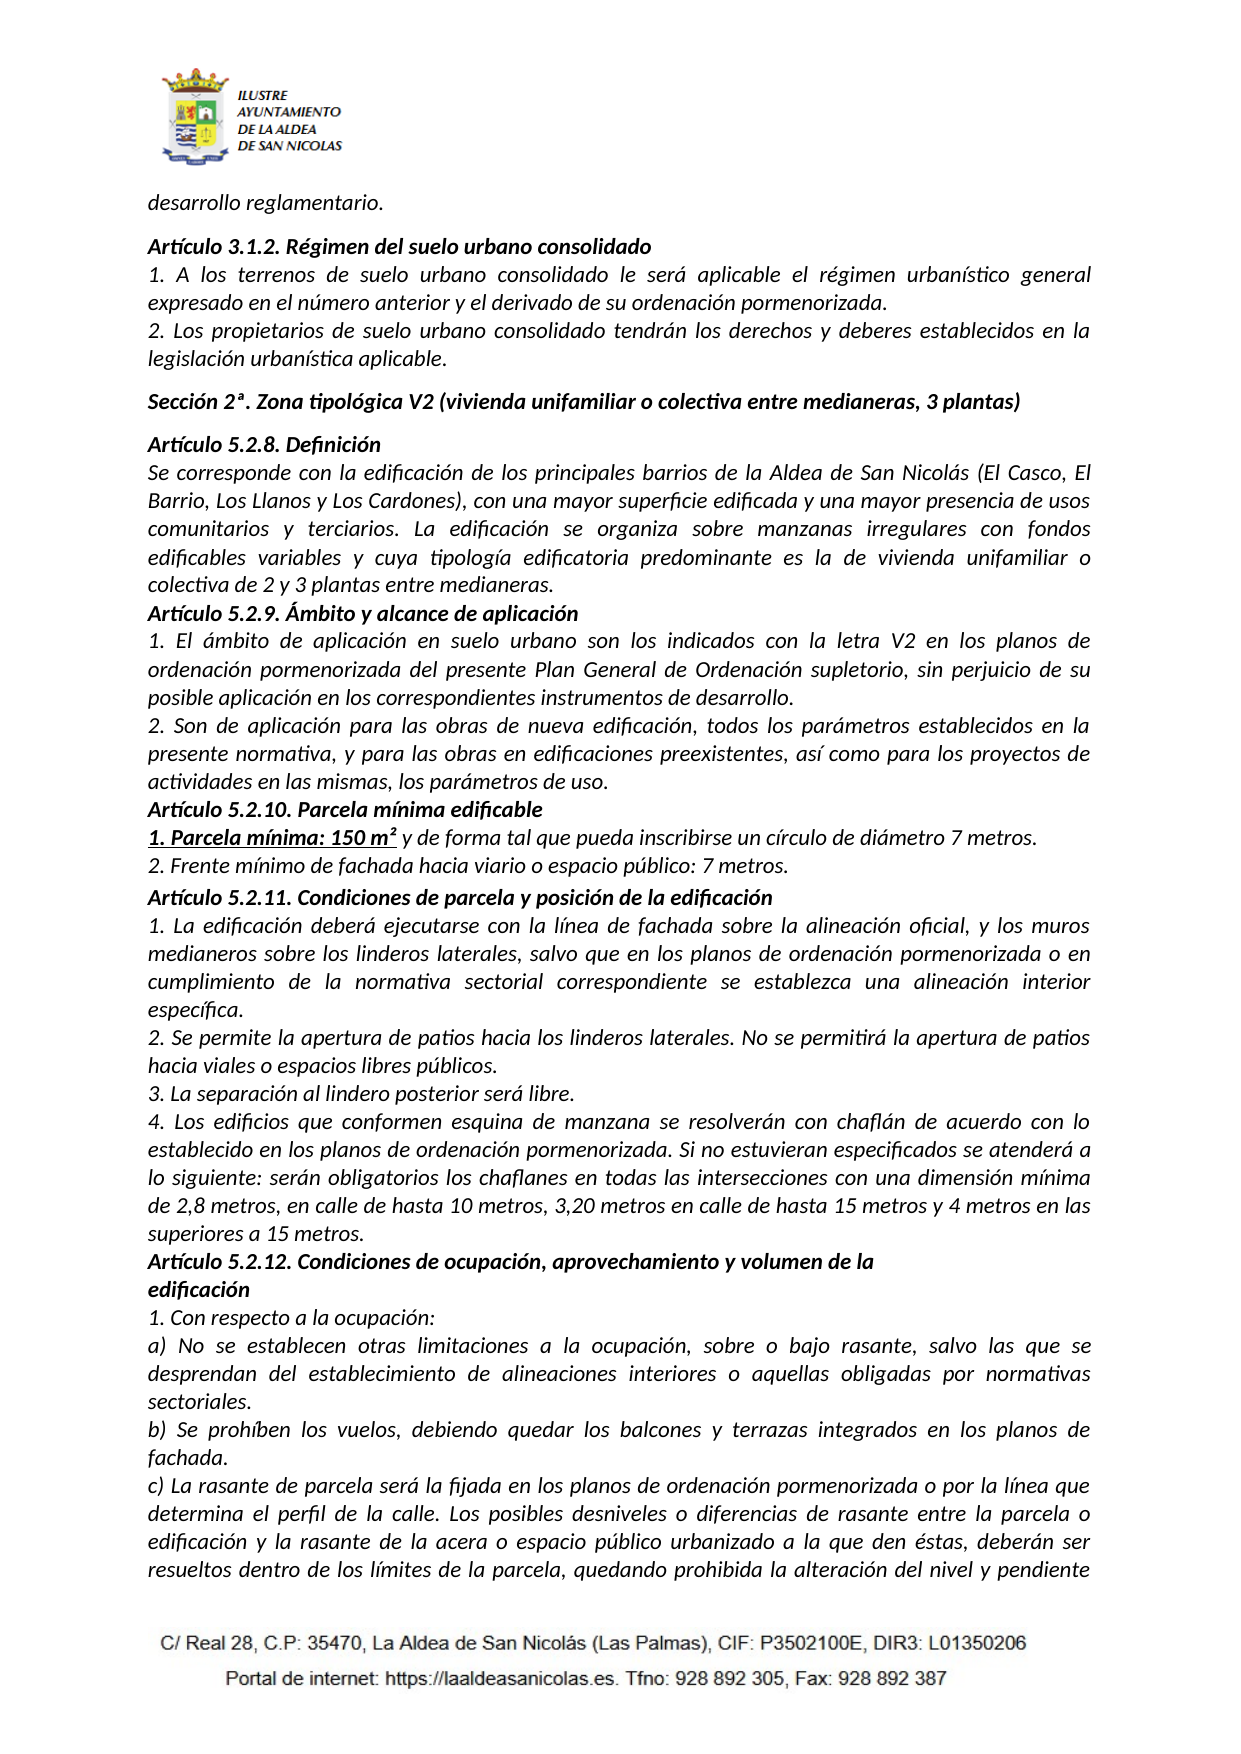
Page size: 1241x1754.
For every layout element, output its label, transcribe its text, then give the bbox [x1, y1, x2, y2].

text Artículo 5.2.9. Ámbito y alcance de aplicación [148, 599, 1093, 627]
text 2. Los propietarios de suelo urbano consolidado tendrán los derechos y deberes establecidos en la legislación urbanística aplicable. [148, 316, 1093, 372]
text 4. Los edificios que conformen esquina de manzana se resolverán con chaflán de acuerdo con lo establecido en los planos de ordenación pormenorizada. Si no estuvieran especificados se atenderá a lo siguiente: serán obligatorios los chaflanes en todas las intersecciones con una dimensión mínima de 2,8 metros, en calle de hasta 10 metros, 3,20 metros en calle de hasta 15 metros y 4 metros en las superiores a 15 metros. [148, 1107, 1093, 1247]
text 1. La edificación deberá ejecutarse con la línea de fachada sobre la alineación oficial, y los muros medianeros sobre los linderos laterales, salvo que en los planos de ordenación pormenorizada o en cumplimiento de la normativa sectorial correspondiente se establezca una alineación interior específica. [148, 911, 1093, 1023]
text 2. Frente mínimo de fachada hacia viario o espacio público: 7 metros. [148, 851, 1093, 879]
text 1. Con respecto a la ocupación: [148, 1303, 1093, 1331]
text edificación [148, 1275, 1093, 1303]
text desarrollo reglamentario. [148, 188, 1093, 216]
text b) Se prohíben los vuelos, debiendo quedar los balcones y terrazas integrados en los planos de fachada. [148, 1415, 1093, 1471]
text 1. Parcela mínima: 150 m² y de forma tal que pueda inscribirse un círculo de diámetro 7 metros. [148, 823, 1093, 851]
picture [148, 60, 358, 173]
text Artículo 5.2.8. Definición [148, 431, 1093, 458]
picture [149, 1627, 1034, 1694]
text Artículo 5.2.11. Condiciones de parcela y posición de la edificación [148, 883, 1093, 911]
text 2. Se permite la apertura de patios hacia los linderos laterales. No se permitirá la apertura de patios hacia viales o espacios libres públicos. [148, 1023, 1093, 1079]
text 1. El ámbito de aplicación en suelo urbano son los indicados con la letra V2 en los planos de ordenación pormenorizada del presente Plan General de Ordenación supletorio, sin perjuicio de su posible aplicación en los correspondientes instrumentos de desarrollo. [148, 627, 1093, 711]
text 2. Son de aplicación para las obras de nueva edificación, todos los parámetros establecidos en la presente normativa, y para las obras en edificaciones preexistentes, así como para los proyectos de actividades en las mismas, los parámetros de uso. [148, 711, 1093, 795]
text 3. La separación al lindero posterior será libre. [148, 1079, 1093, 1107]
text a) No se establecen otras limitaciones a la ocupación, sobre o bajo rasante, salvo las que se desprendan del establecimiento de alineaciones interiores o aquellas obligadas por normativas sectoriales. [148, 1331, 1093, 1415]
text Se corresponde con la edificación de los principales barrios de la Aldea de San Nicolás (El Casco, El Barrio, Los Llanos y Los Cardones), con una mayor superficie edificada y una mayor presencia de usos comunitarios y terciarios. La edificación se organiza sobre manzanas irregulares con fondos edificables variables y cuya tipología edificatoria predominante es la de vivienda unifamiliar o colectiva de 2 y 3 plantas entre medianeras. [148, 458, 1093, 599]
text Sección 2ª. Zona tipológica V2 (vivienda unifamiliar o colectiva entre medianeras, 3 plantas) [148, 387, 1093, 415]
text Artículo 5.2.12. Condiciones de ocupación, aprovechamiento y volumen de la [148, 1247, 1093, 1275]
text Artículo 5.2.10. Parcela mínima edificable [148, 795, 1093, 823]
text Artículo 3.1.2. Régimen del suelo urbano consolidado [148, 232, 1093, 260]
text 1. A los terrenos de suelo urbano consolidado le será aplicable el régimen urbanístico general expresado en el número anterior y el derivado de su ordenación pormenorizada. [148, 260, 1093, 316]
text c) La rasante de parcela será la fijada en los planos de ordenación pormenorizada o por la línea que determina el perfil de la calle. Los posibles desniveles o diferencias de rasante entre la parcela o edificación y la rasante de la acera o espacio público urbanizado a la que den éstas, deberán ser resueltos dentro de los límites de la parcela, quedando prohibida la alteración del nivel y pendiente [148, 1471, 1093, 1583]
